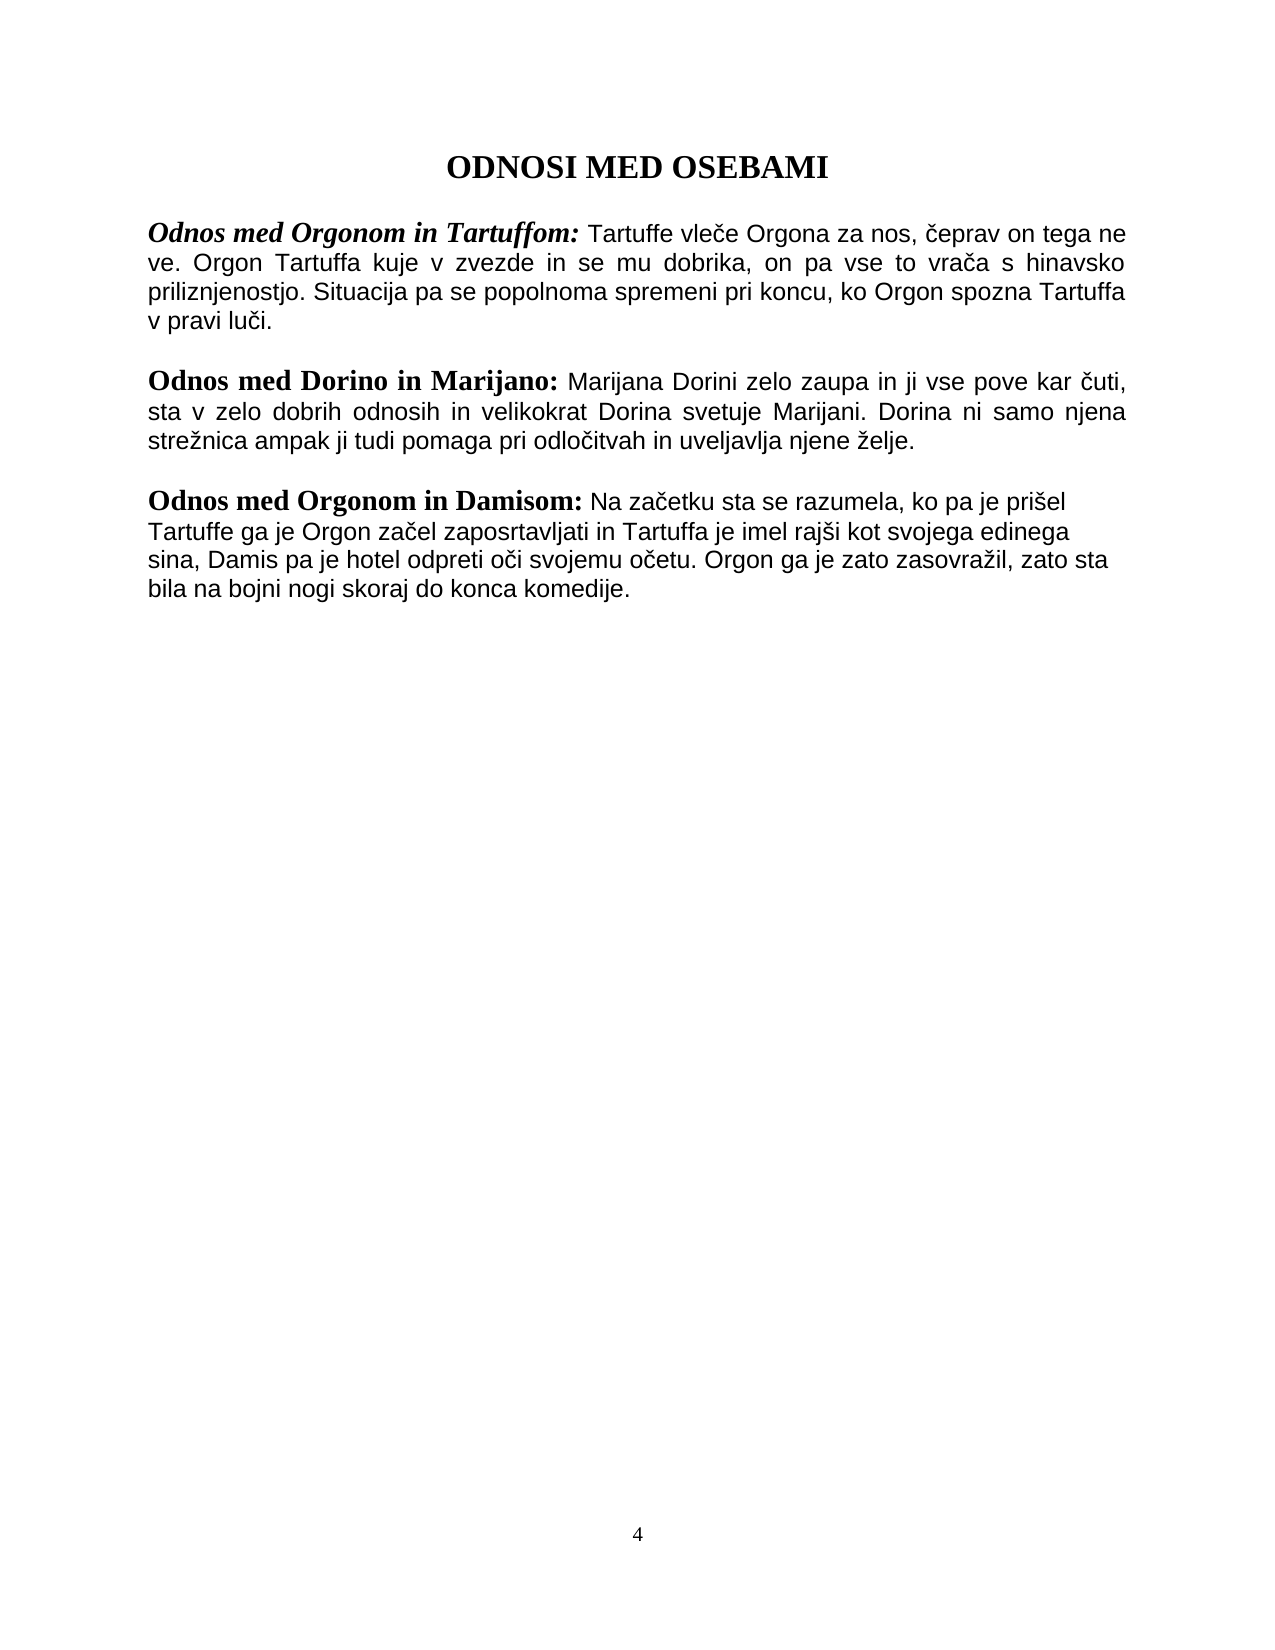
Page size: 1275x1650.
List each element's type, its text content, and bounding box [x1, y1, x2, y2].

text Odnos med Dorino in Marijano: Marijana Dorini zelo zaupa in ji vse pove kar čuti, sta v zelo dobrih odnosih in velikokrat Dorina svetuje Marijani. Dorina ni samo njena strežnica ampak ji tudi pomaga pri odločitvah in uveljavlja njene želje. [148, 363, 1127, 454]
subtitle ODNOSI MED OSEBAMI [148, 148, 1127, 186]
text Odnos med Orgonom in Damisom: Na začetku sta se razumela, ko pa je prišel Tartuffe ga je Orgon začel zaposrtavljati in Tartuffa je imel rajši kot svojega edinega sina, Damis pa je hotel odpreti oči svojemu očetu. Orgon ga je zato zasovražil, zato sta bila na bojni nogi skoraj do konca komedije. [148, 483, 1127, 603]
text Odnos med Orgonom in Tartuffom: Tartuffe vleče Orgona za nos, čeprav on tega ne ve. Orgon Tartuffa kuje v zvezde in se mu dobrika, on pa vse to vrača s hinavsko priliznjenostjo. Situacija pa se popolnoma spremeni pri koncu, ko Orgon spozna Tartuffa v pravi luči. [148, 215, 1127, 334]
